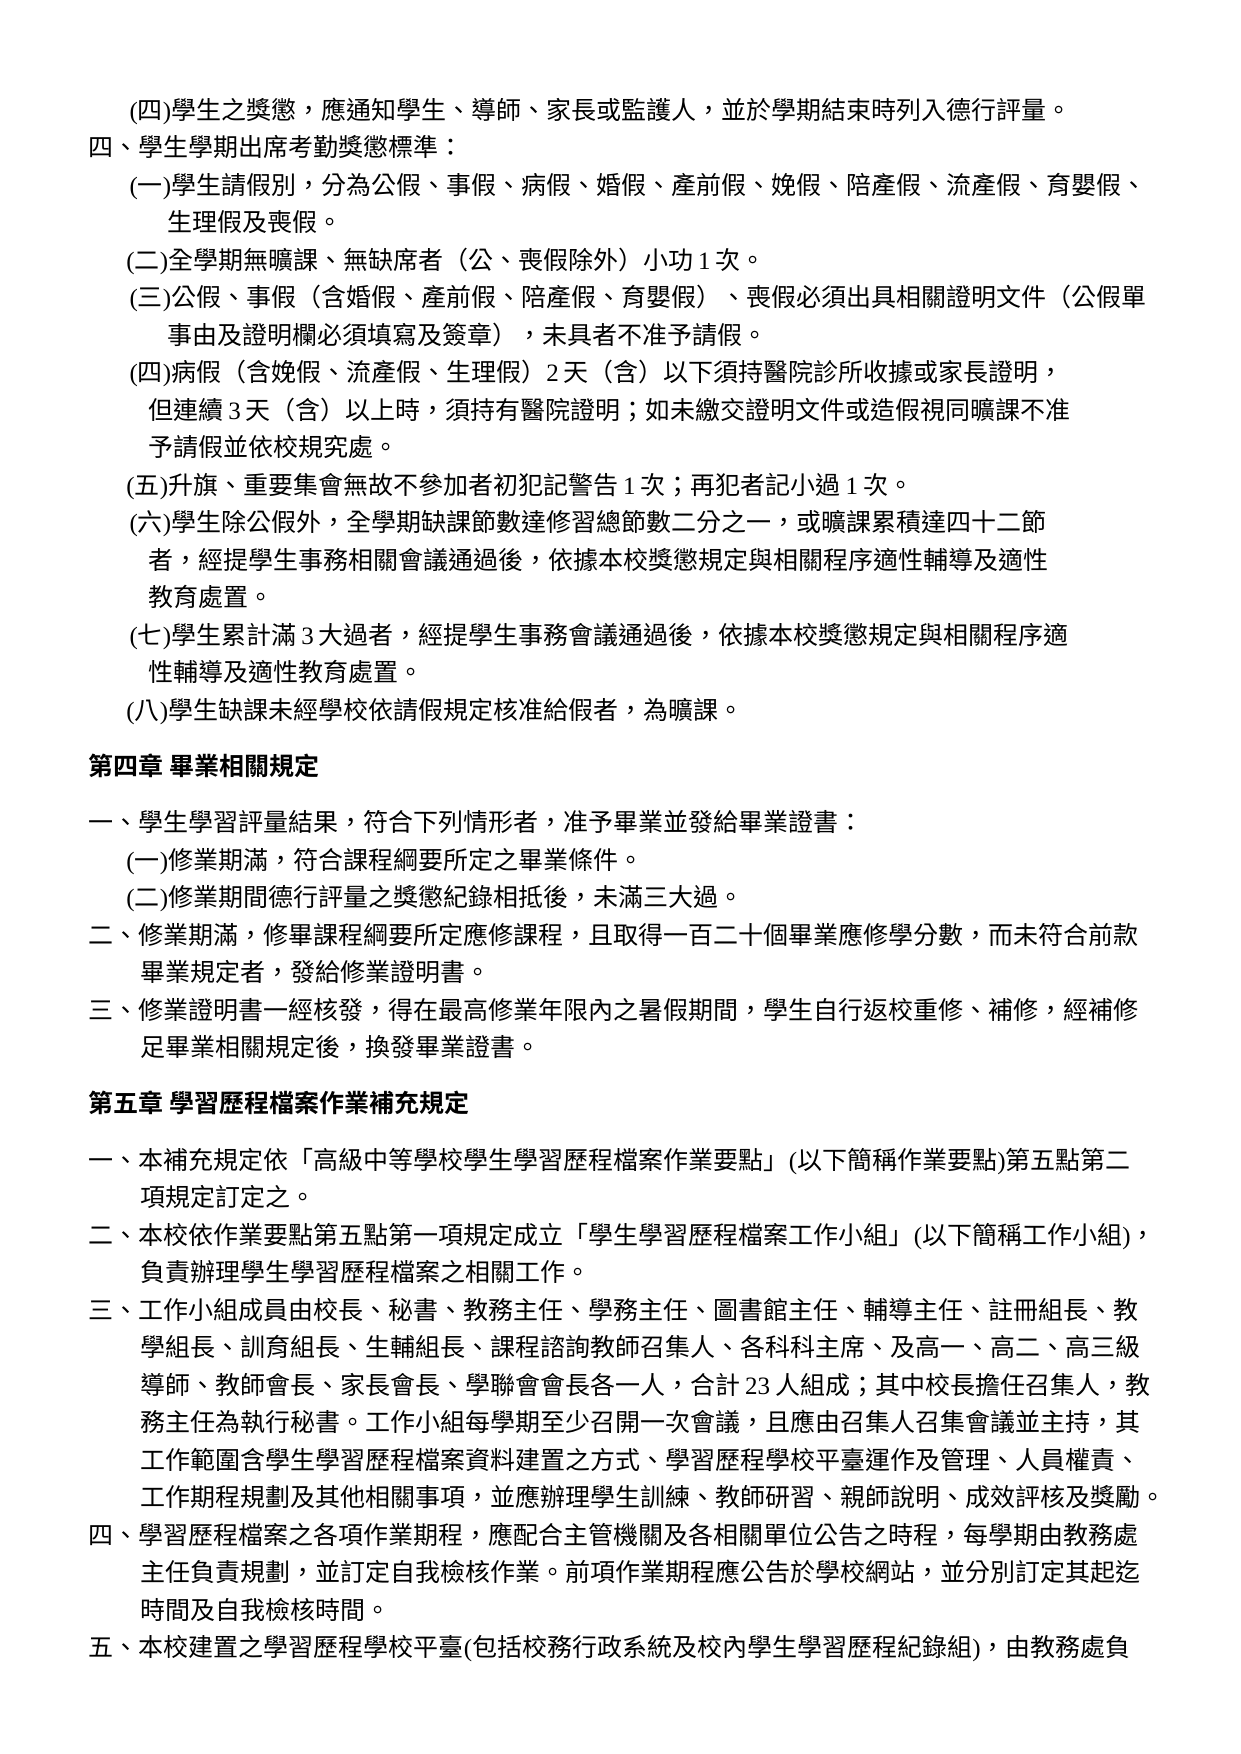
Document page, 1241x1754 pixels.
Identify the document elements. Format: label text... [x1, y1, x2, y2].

text (二)修業期間德行評量之獎懲紀錄相抵後，未滿三大過。 [89, 877, 1152, 914]
text 但連續3天（含）以上時，須持有醫院證明；如未繳交證明文件或造假視同曠課不准 [117, 389, 1152, 427]
text 一、學生學習評量結果，符合下列情形者，准予畢業並發給畢業證書： [89, 802, 1152, 839]
text 教育處置。 [117, 577, 1152, 614]
text 第五章 學習歷程檔案作業補充規定 [89, 1083, 1152, 1121]
text 三、修業證明書一經核發，得在最高修業年限內之暑假期間，學生自行返校重修、補修，經補修足畢業相關規定後，換發畢業證書。 [89, 989, 1152, 1064]
text (一)修業期滿，符合課程綱要所定之畢業條件。 [89, 839, 1152, 877]
text 者，經提學生事務相關會議通過後，依據本校獎懲規定與相關程序適性輔導及適性 [117, 539, 1152, 577]
text (五)升旗、重要集會無故不參加者初犯記警告1次；再犯者記小過1次。 [89, 464, 1152, 502]
text 三、工作小組成員由校長、秘書、教務主任、學務主任、圖書館主任、輔導主任、註冊組長、教學組長、訓育組長、生輔組長、課程諮詢教師召集人、各科科主席、及高一、高二、高三級導師、教師會長、家長會長、學聯會會長各一人，合計23人組成；其中校長擔任召集人，教務主任為執行秘書。工作小組每學期至少召開一次會議，且應由召集人召集會議並主持，其工作範圍含學生學習歷程檔案資料建置之方式、學習歷程學校平臺運作及管理、人員權責、工作期程規劃及其他相關事項，並應辦理學生訓練、教師研習、親師說明、成效評核及獎勵。 [89, 1289, 1152, 1514]
text (七)學生累計滿3大過者，經提學生事務會議通過後，依據本校獎懲規定與相關程序適 [117, 614, 1152, 652]
text (八)學生缺課未經學校依請假規定核准給假者，為曠課。 [89, 689, 1152, 727]
text 五、本校建置之學習歷程學校平臺(包括校務行政系統及校內學生學習歷程紀錄組)，由教務處負 [89, 1627, 1152, 1664]
text (一)學生請假別，分為公假、事假、病假、婚假、產前假、娩假、陪產假、流產假、育嬰假、生理假及喪假。 [117, 164, 1152, 239]
text (四)學生之獎懲，應通知學生、導師、家長或監護人，並於學期結束時列入德行評量。 [117, 89, 1152, 127]
text 性輔導及適性教育處置。 [117, 652, 1152, 689]
text (四)病假（含娩假、流產假、生理假）2天（含）以下須持醫院診所收據或家長證明， [117, 352, 1152, 389]
text 一、本補充規定依「高級中等學校學生學習歷程檔案作業要點」(以下簡稱作業要點)第五點第二項規定訂定之。 [89, 1139, 1152, 1214]
text 四、學生學期出席考勤獎懲標準： [89, 127, 1152, 164]
text 二、修業期滿，修畢課程綱要所定應修課程，且取得一百二十個畢業應修學分數，而未符合前款畢業規定者，發給修業證明書。 [89, 914, 1152, 989]
text 二、本校依作業要點第五點第一項規定成立「學生學習歷程檔案工作小組」(以下簡稱工作小組)，負責辦理學生學習歷程檔案之相關工作。 [89, 1214, 1152, 1289]
text (二)全學期無曠課、無缺席者（公、喪假除外）小功1次。 [89, 239, 1152, 277]
text 四、學習歷程檔案之各項作業期程，應配合主管機關及各相關單位公告之時程，每學期由教務處主任負責規劃，並訂定自我檢核作業。前項作業期程應公告於學校網站，並分別訂定其起迄時間及自我檢核時間。 [89, 1514, 1152, 1627]
text 予請假並依校規究處。 [117, 427, 1152, 464]
text 第四章 畢業相關規定 [89, 746, 1152, 783]
text (六)學生除公假外，全學期缺課節數達修習總節數二分之一，或曠課累積達四十二節 [117, 502, 1152, 539]
text (三)公假、事假（含婚假、產前假、陪產假、育嬰假）、喪假必須出具相關證明文件（公假單事由及證明欄必須填寫及簽章），未具者不准予請假。 [117, 277, 1152, 352]
